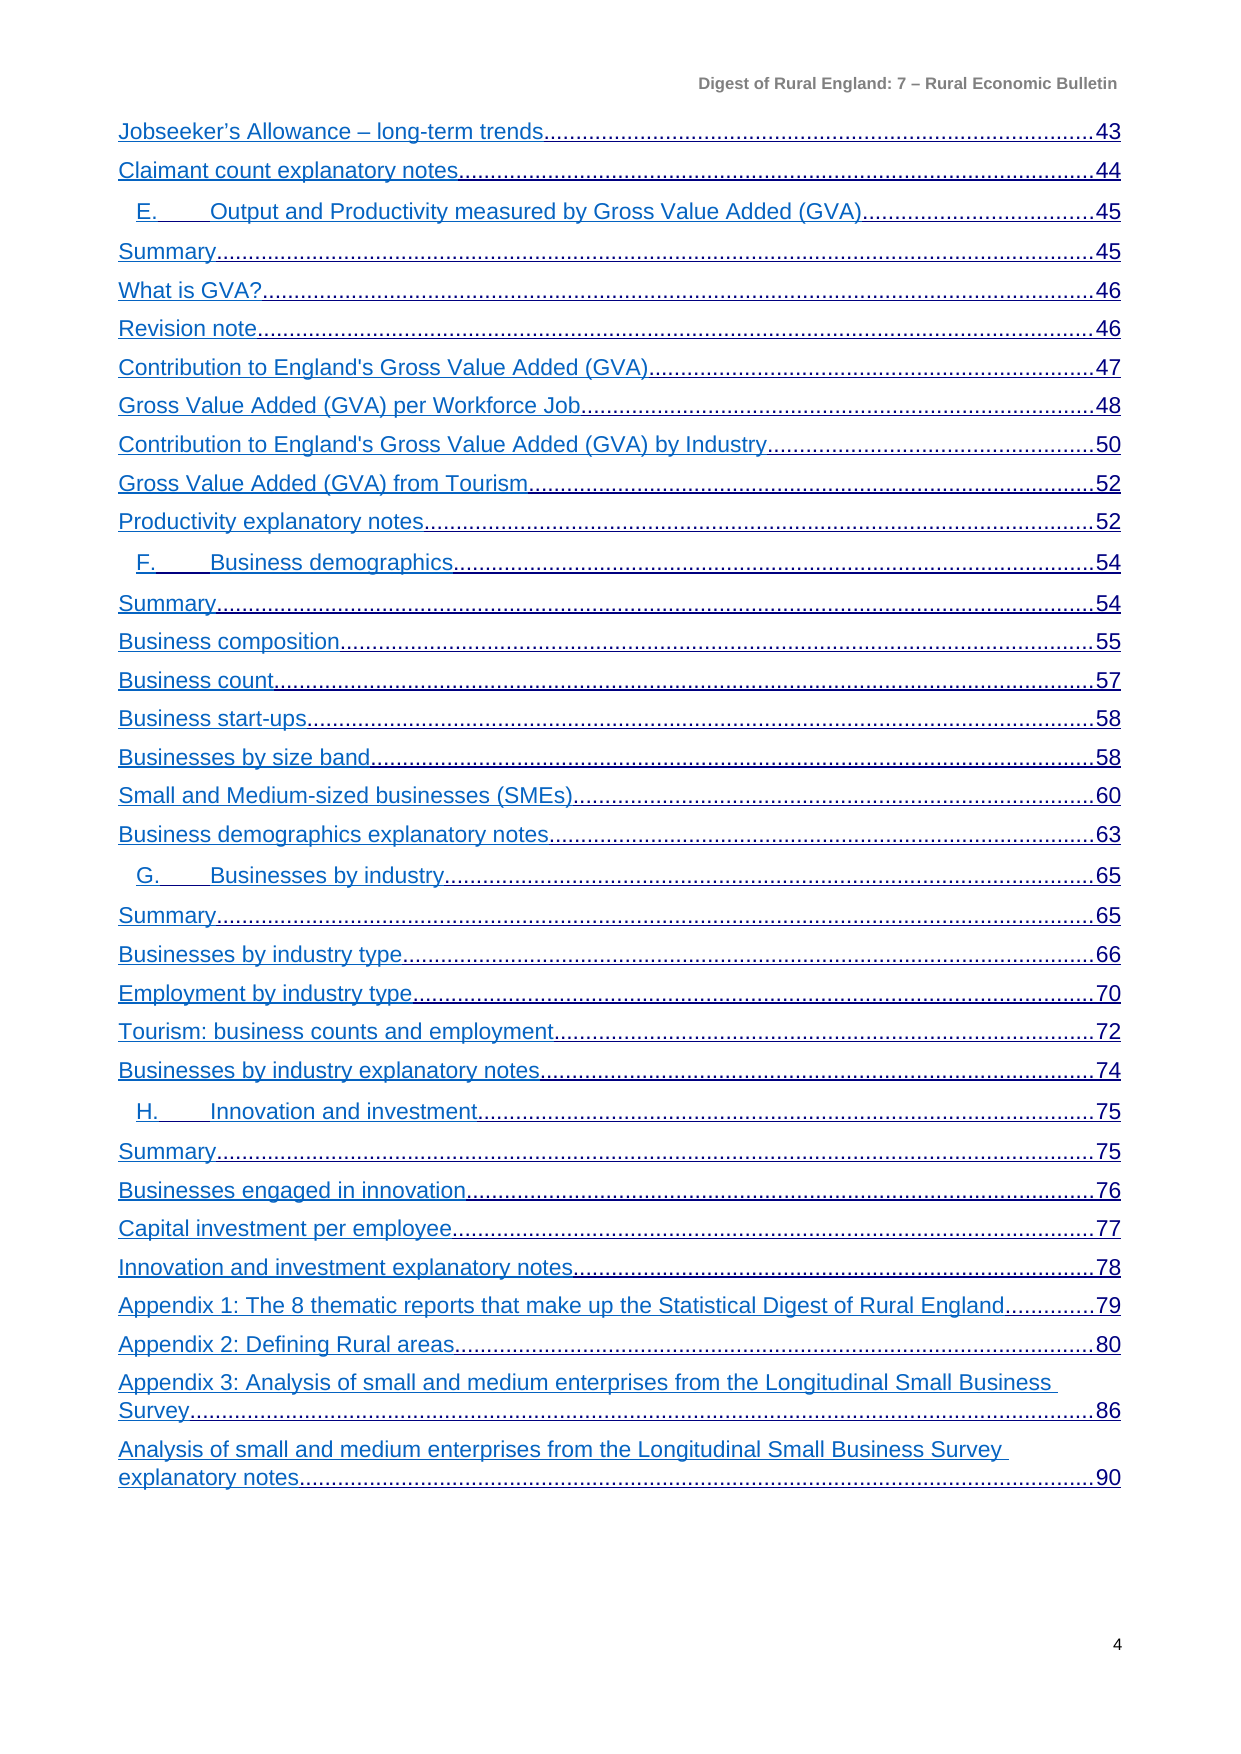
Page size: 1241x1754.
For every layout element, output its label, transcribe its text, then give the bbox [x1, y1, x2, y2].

text Appendix 2: Defining Rural areas 80 [118, 1331, 1122, 1357]
text Contribution to England's Gross Value Added (GVA) 47 [118, 354, 1122, 380]
text Revision note 46 [118, 315, 1122, 342]
text Appendix 1: The 8 thematic reports that make up the Statistical Digest of Rural England 79 [118, 1292, 1122, 1319]
text Contribution to England's Gross Value Added (GVA) by Industry 50 [118, 431, 1122, 457]
text What is GVA? 46 [118, 277, 1122, 303]
text Businesses by industry explanatory notes 74 [118, 1057, 1122, 1083]
text Summary 75 [118, 1138, 1122, 1164]
text Analysis of small and medium enterprises from the Longitudinal Small Business Survey explanatory notes 90 [118, 1436, 1122, 1491]
text Jobseeker’s Allowance – long-term trends 43 [118, 118, 1122, 144]
text Gross Value Added (GVA) from Tourism 52 [118, 469, 1122, 496]
text Business composition 55 [118, 628, 1122, 654]
text Summary 45 [118, 238, 1122, 264]
text Business start-ups 58 [118, 705, 1122, 732]
text Business demographics explanatory notes 63 [118, 821, 1122, 847]
text H. Innovation and investment 75 [136, 1095, 1122, 1126]
text Employment by industry type 70 [118, 979, 1122, 1006]
text E. Output and Productivity measured by Gross Value Added (GVA) 45 [136, 195, 1122, 226]
text Productivity explanatory notes 52 [118, 508, 1122, 534]
text Summary 65 [118, 902, 1122, 929]
text Businesses by industry type 66 [118, 941, 1122, 967]
text Capital investment per employee 77 [118, 1215, 1122, 1242]
text Appendix 3: Analysis of small and medium enterprises from the Longitudinal Small Business Survey 86 [118, 1369, 1122, 1424]
text Summary 54 [118, 589, 1122, 616]
text F. Business demographics 54 [136, 547, 1122, 577]
text Business count 57 [118, 667, 1122, 693]
text Innovation and investment explanatory notes 78 [118, 1254, 1122, 1280]
text G. Businesses by industry 65 [136, 859, 1122, 890]
text Gross Value Added (GVA) per Workforce Job 48 [118, 392, 1122, 419]
text Businesses engaged in innovation 76 [118, 1177, 1122, 1203]
text Small and Medium-sized businesses (SMEs) 60 [118, 782, 1122, 809]
text Claimant count explanatory notes 44 [118, 157, 1122, 183]
text Businesses by size band 58 [118, 744, 1122, 770]
text Tourism: business counts and employment 72 [118, 1018, 1122, 1044]
